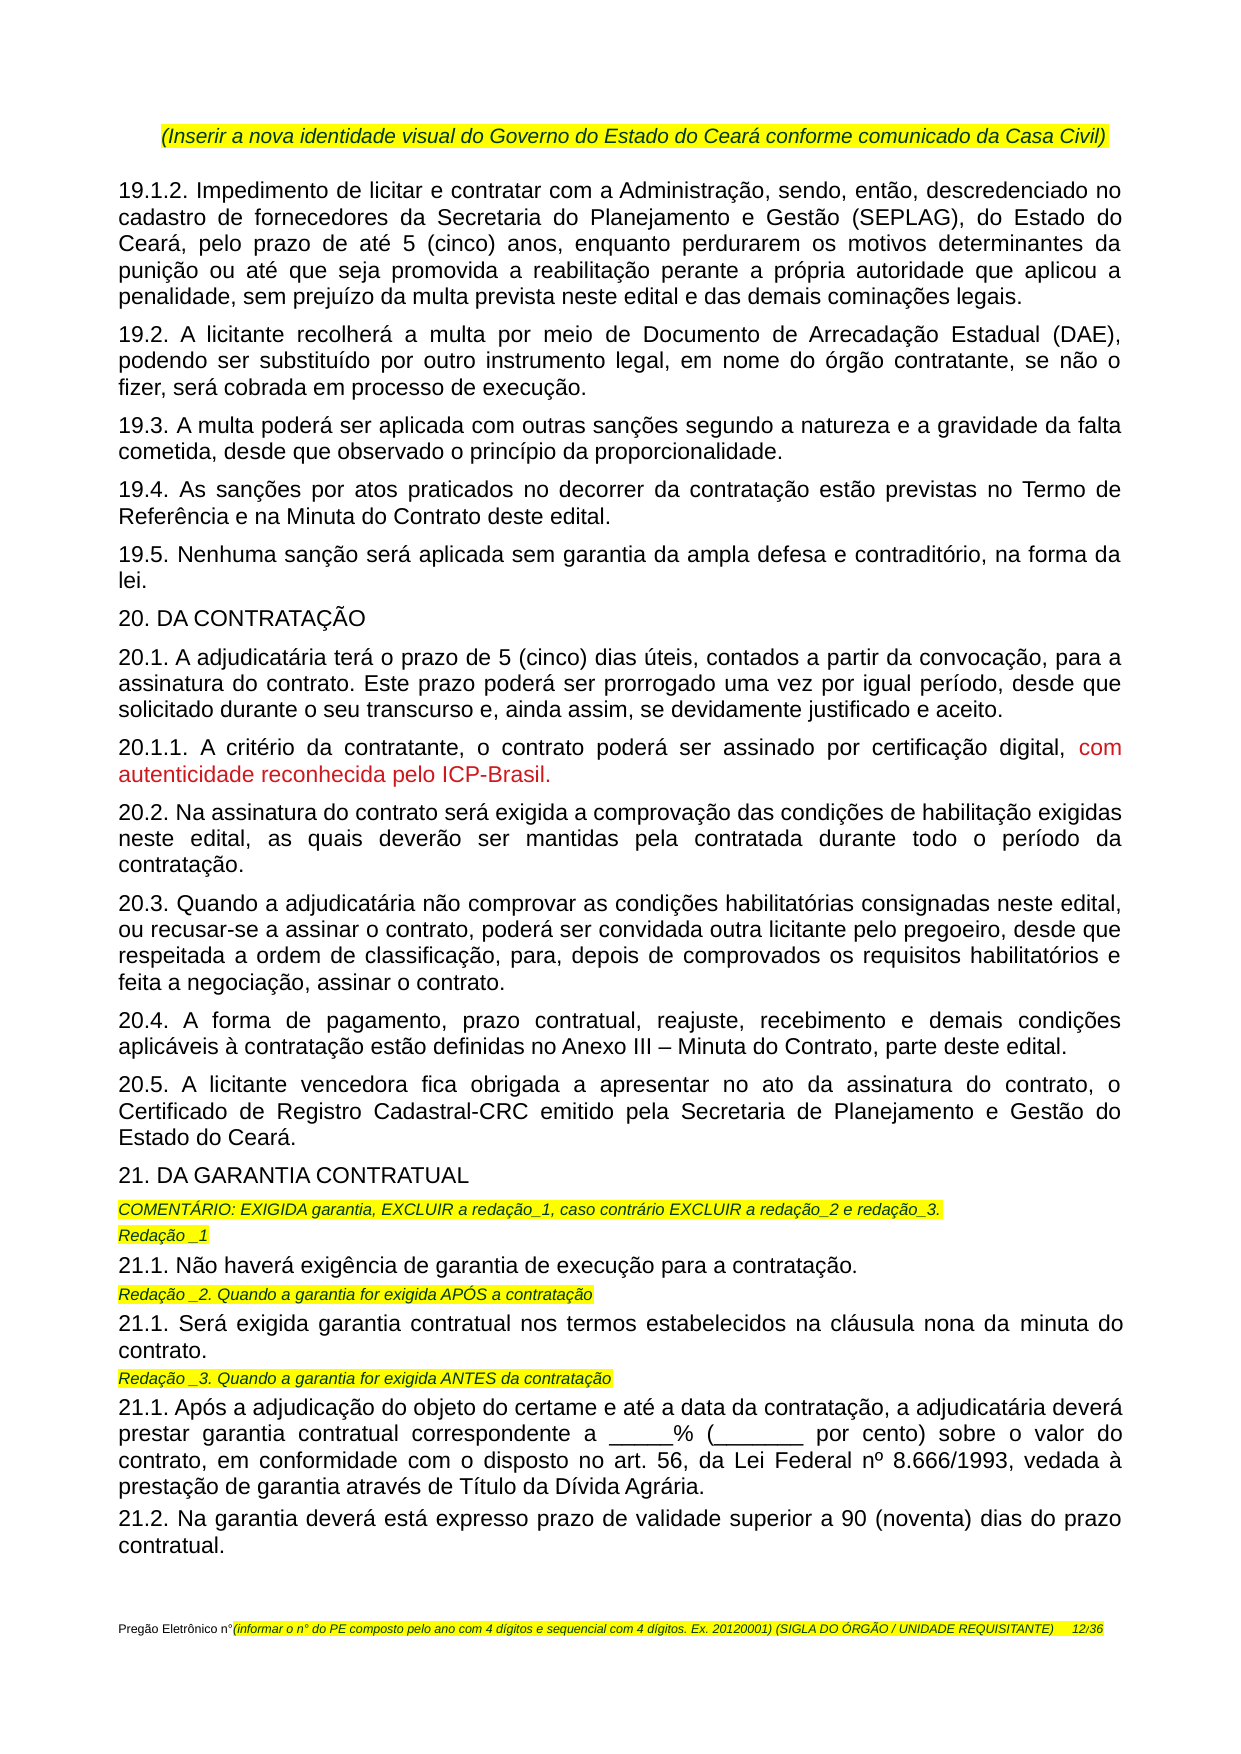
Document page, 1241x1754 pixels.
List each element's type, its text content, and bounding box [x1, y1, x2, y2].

text 21.1. Não haverá exigência de garantia de execução para a contratação. [118, 1250, 1124, 1279]
text 21.1. Será exigida garantia contratual nos termos estabelecidos na cláusula nona da minuta do contrato. [118, 1310, 1124, 1363]
text Redação _3. Quando a garantia for exigida ANTES da contratação [118, 1369, 1124, 1388]
text 20.5. A licitante vencedora fica obrigada a apresentar no ato da assinatura do contrato, o Certificado de Registro Cadastral-CRC emitido pela Secretaria de Planejamento e Gestão do Estado do Ceará. [118, 1071, 1122, 1150]
text 21.2. Na garantia deverá está expresso prazo de validade superior a 90 (noventa) dias do prazo contratual. [118, 1505, 1122, 1558]
text 19.3. A multa poderá ser aplicada com outras sanções segundo a natureza e a gravidade da falta cometida, desde que observado o princípio da proporcionalidade. [118, 412, 1122, 464]
text 20. DA CONTRATAÇÃO [118, 605, 1122, 632]
text Redação _1 [118, 1225, 1124, 1244]
text 19.2. A licitante recolherá a multa por meio de Documento de Arrecadação Estadual (DAE), podendo ser substituído por outro instrumento legal, em nome do órgão contratante, se não o fizer, será cobrada em processo de execução. [118, 321, 1122, 400]
text 20.3. Quando a adjudicatária não comprovar as condições habilitatórias consignadas neste edital, ou recusar-se a assinar o contrato, poderá ser convidada outra licitante pelo pregoeiro, desde que respeitada a ordem de classificação, para, depois de comprovados os requisitos habilitatórios e feita a negociação, assinar o contrato. [118, 889, 1122, 995]
text Redação _2. Quando a garantia for exigida APÓS a contratação [118, 1285, 1124, 1304]
text 20.1. A adjudicatária terá o prazo de 5 (cinco) dias úteis, contados a partir da convocação, para a assinatura do contrato. Este prazo poderá ser prorrogado uma vez por igual período, desde que solicitado durante o seu transcurso e, ainda assim, se devidamente justificado e aceito. [118, 643, 1122, 722]
text 19.1.2. Impedimento de licitar e contratar com a Administração, sendo, então, descredenciado no cadastro de fornecedores da Secretaria do Planejamento e Gestão (SEPLAG), do Estado do Ceará, pelo prazo de até 5 (cinco) anos, enquanto perdurarem os motivos determinantes da punição ou até que seja promovida a reabilitação perante a própria autoridade que aplicou a penalidade, sem prejuízo da multa prevista neste edital e das demais cominações legais. [118, 177, 1122, 309]
text 19.4. As sanções por atos praticados no decorrer da contratação estão previstas no Termo de Referência e na Minuta do Contrato deste edital. [118, 476, 1122, 529]
text 21. DA GARANTIA CONTRATUAL [118, 1162, 1122, 1188]
text 20.1.1. A critério da contratante, o contrato poderá ser assinado por certificação digital, com autenticidade reconhecida pelo ICP-Brasil. [118, 734, 1122, 787]
text 21.1. Após a adjudicação do objeto do certame e até a data da contratação, a adjudicatária deverá prestar garantia contratual correspondente a _____% (_______ por cento) sobre o valor do contrato, em conformidade com o disposto no art. 56, da Lei Federal nº 8.666/1993, vedada à prestação de garantia através de Título da Dívida Agrária. [118, 1394, 1124, 1499]
text 20.2. Na assinatura do contrato será exigida a comprovação das condições de habilitação exigidas neste edital, as quais deverão ser mantidas pela contratada durante todo o período da contratação. [118, 799, 1122, 878]
text 20.4. A forma de pagamento, prazo contratual, reajuste, recebimento e demais condições aplicáveis à contratação estão definidas no Anexo III – Minuta do Contrato, parte deste edital. [118, 1007, 1122, 1059]
text COMENTÁRIO: EXIGIDA garantia, EXCLUIR a redação_1, caso contrário EXCLUIR a redação_2 e redação_3. [118, 1200, 1124, 1219]
text 19.5. Nenhuma sanção será aplicada sem garantia da ampla defesa e contraditório, na forma da lei. [118, 541, 1122, 593]
